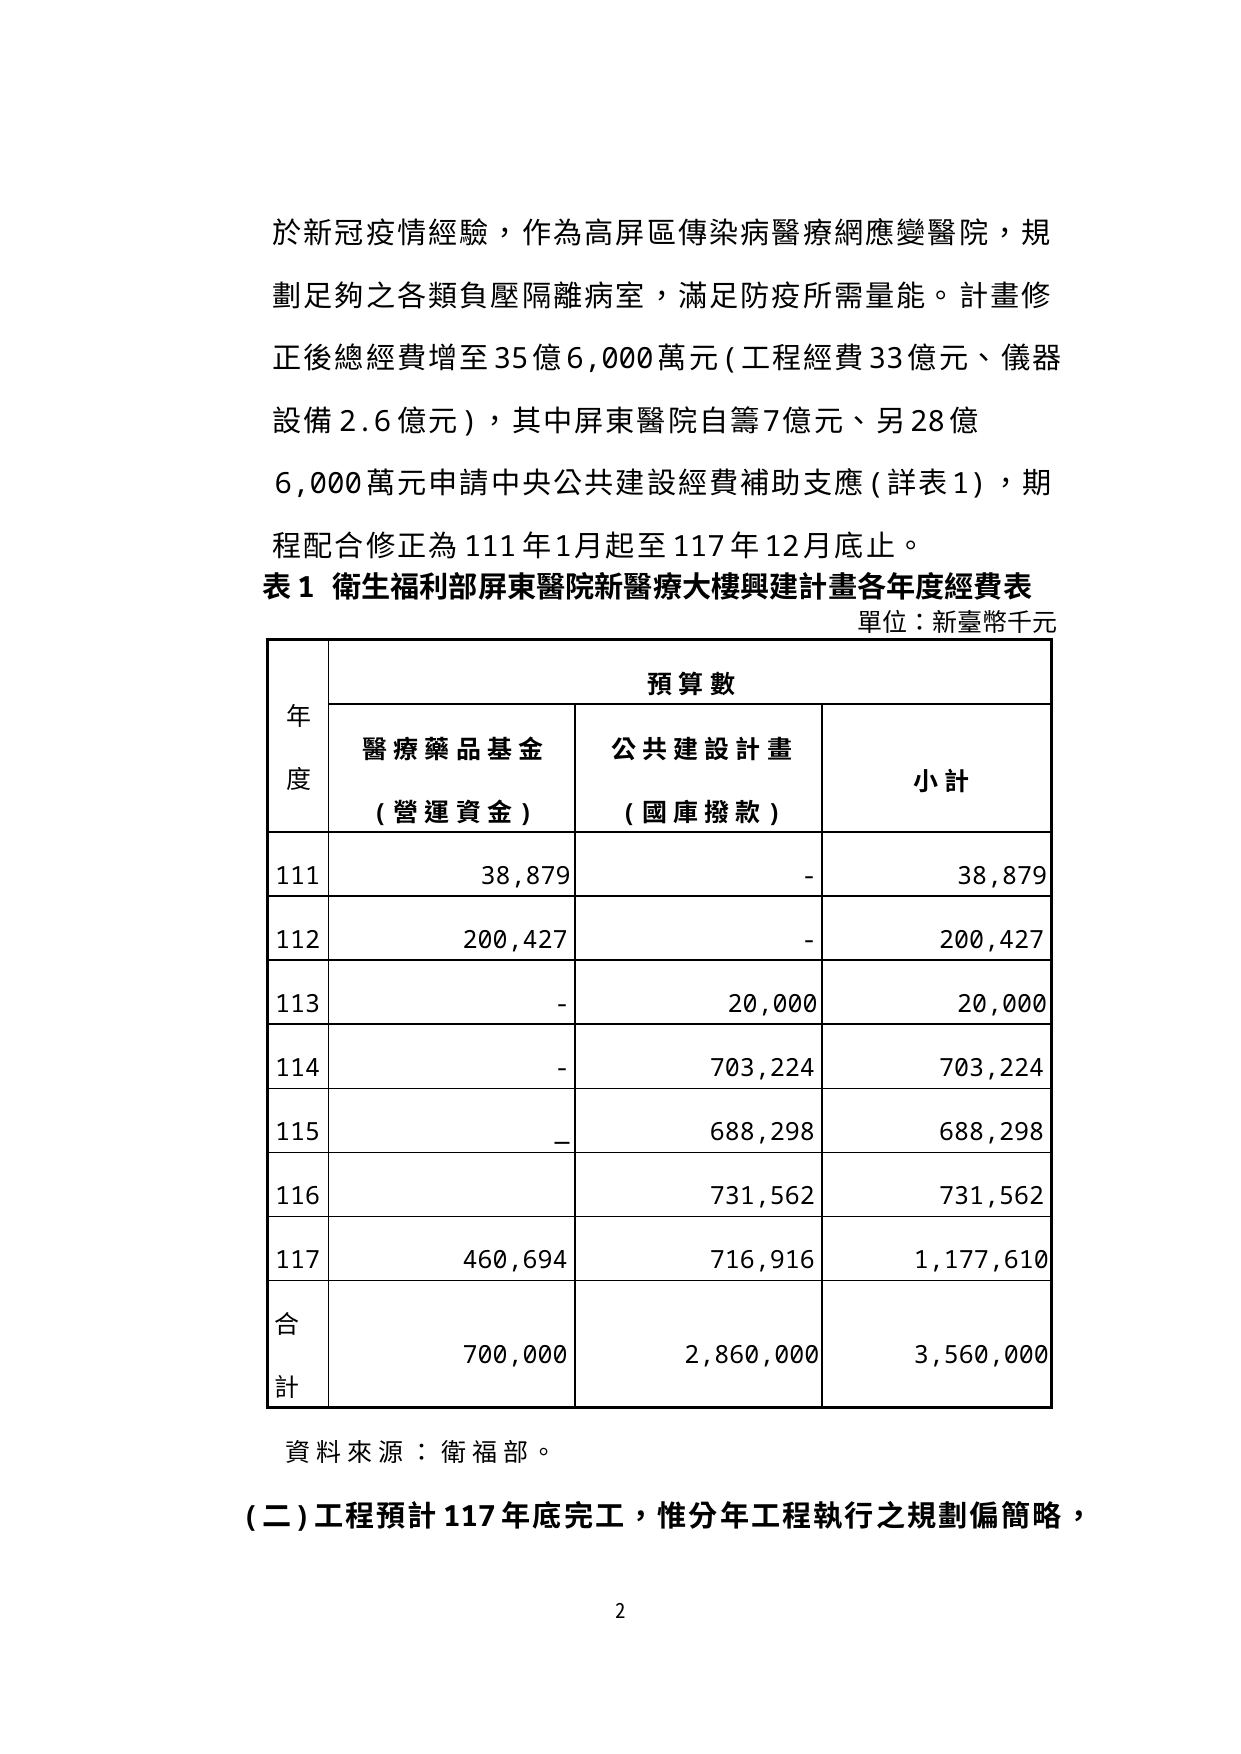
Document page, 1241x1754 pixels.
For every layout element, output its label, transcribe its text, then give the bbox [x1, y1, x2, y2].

table_header 預算數 [329, 641, 1050, 703]
table_cell - [576, 833, 821, 895]
table_header 年度 [269, 641, 328, 831]
table_cell 合計 [269, 1281, 328, 1406]
table_cell 688,298 [823, 1089, 1050, 1151]
text 單位：新臺幣千元 [262, 606, 1057, 637]
text 於新冠疫情經驗，作為高屏區傳染病醫療網應變醫院，規劃足夠之各類負壓隔離病室，滿足防疫所需量能。計畫修正後總經費增至35億6,000萬元(工程經費33億元、儀器設備2.6億元)，其中屏東醫院自籌7億元、另28億6,000萬元申請中央公共建設經費補助支應(詳表1)，期程配合修正為111年1月起至117年12月底止。 [266, 189, 1063, 564]
table_cell 731,562 [823, 1153, 1050, 1216]
text 表1 衛生福利部屏東醫院新醫療大樓興建計畫各年度經費表 [262, 564, 1063, 606]
table_cell [329, 1153, 574, 1216]
table_cell 703,224 [823, 1025, 1050, 1087]
table_cell 38,879 [329, 833, 574, 895]
table_cell - [329, 1025, 574, 1087]
table_cell - [576, 897, 821, 959]
table_cell 716,916 [576, 1217, 821, 1279]
table_cell 115 [269, 1089, 328, 1151]
table_cell 小計 [823, 705, 1050, 831]
table_cell _ [329, 1089, 574, 1151]
table_cell 20,000 [823, 961, 1050, 1023]
table_cell 200,427 [823, 897, 1050, 959]
table_cell 3,560,000 [823, 1281, 1050, 1406]
table_cell 2,860,000 [576, 1281, 821, 1406]
table_cell 公共建設計畫 (國庫撥款) [576, 705, 821, 831]
table_cell 1,177,610 [823, 1217, 1050, 1279]
text 資料來源：衛福部。 [177, 1409, 1063, 1472]
table_cell 醫療藥品基金 (營運資金) [329, 705, 574, 831]
table_cell 20,000 [576, 961, 821, 1023]
table_cell 114 [269, 1025, 328, 1087]
table_cell 111 [269, 833, 328, 895]
table_cell 200,427 [329, 897, 574, 959]
table_cell 117 [269, 1217, 328, 1279]
table_cell 703,224 [576, 1025, 821, 1087]
text (二)工程預計117年底完工，惟分年工程執行之規劃偏簡略，允宜依行政院意見強化規劃及管控 [236, 1472, 1063, 1534]
table_cell 116 [269, 1153, 328, 1216]
table_cell 688,298 [576, 1089, 821, 1151]
table_cell - [329, 961, 574, 1023]
table_cell 38,879 [823, 833, 1050, 895]
table_cell 113 [269, 961, 328, 1023]
table_cell 460,694 [329, 1217, 574, 1279]
table_cell 112 [269, 897, 328, 959]
table_cell 700,000 [329, 1281, 574, 1406]
table_cell 731,562 [576, 1153, 821, 1216]
